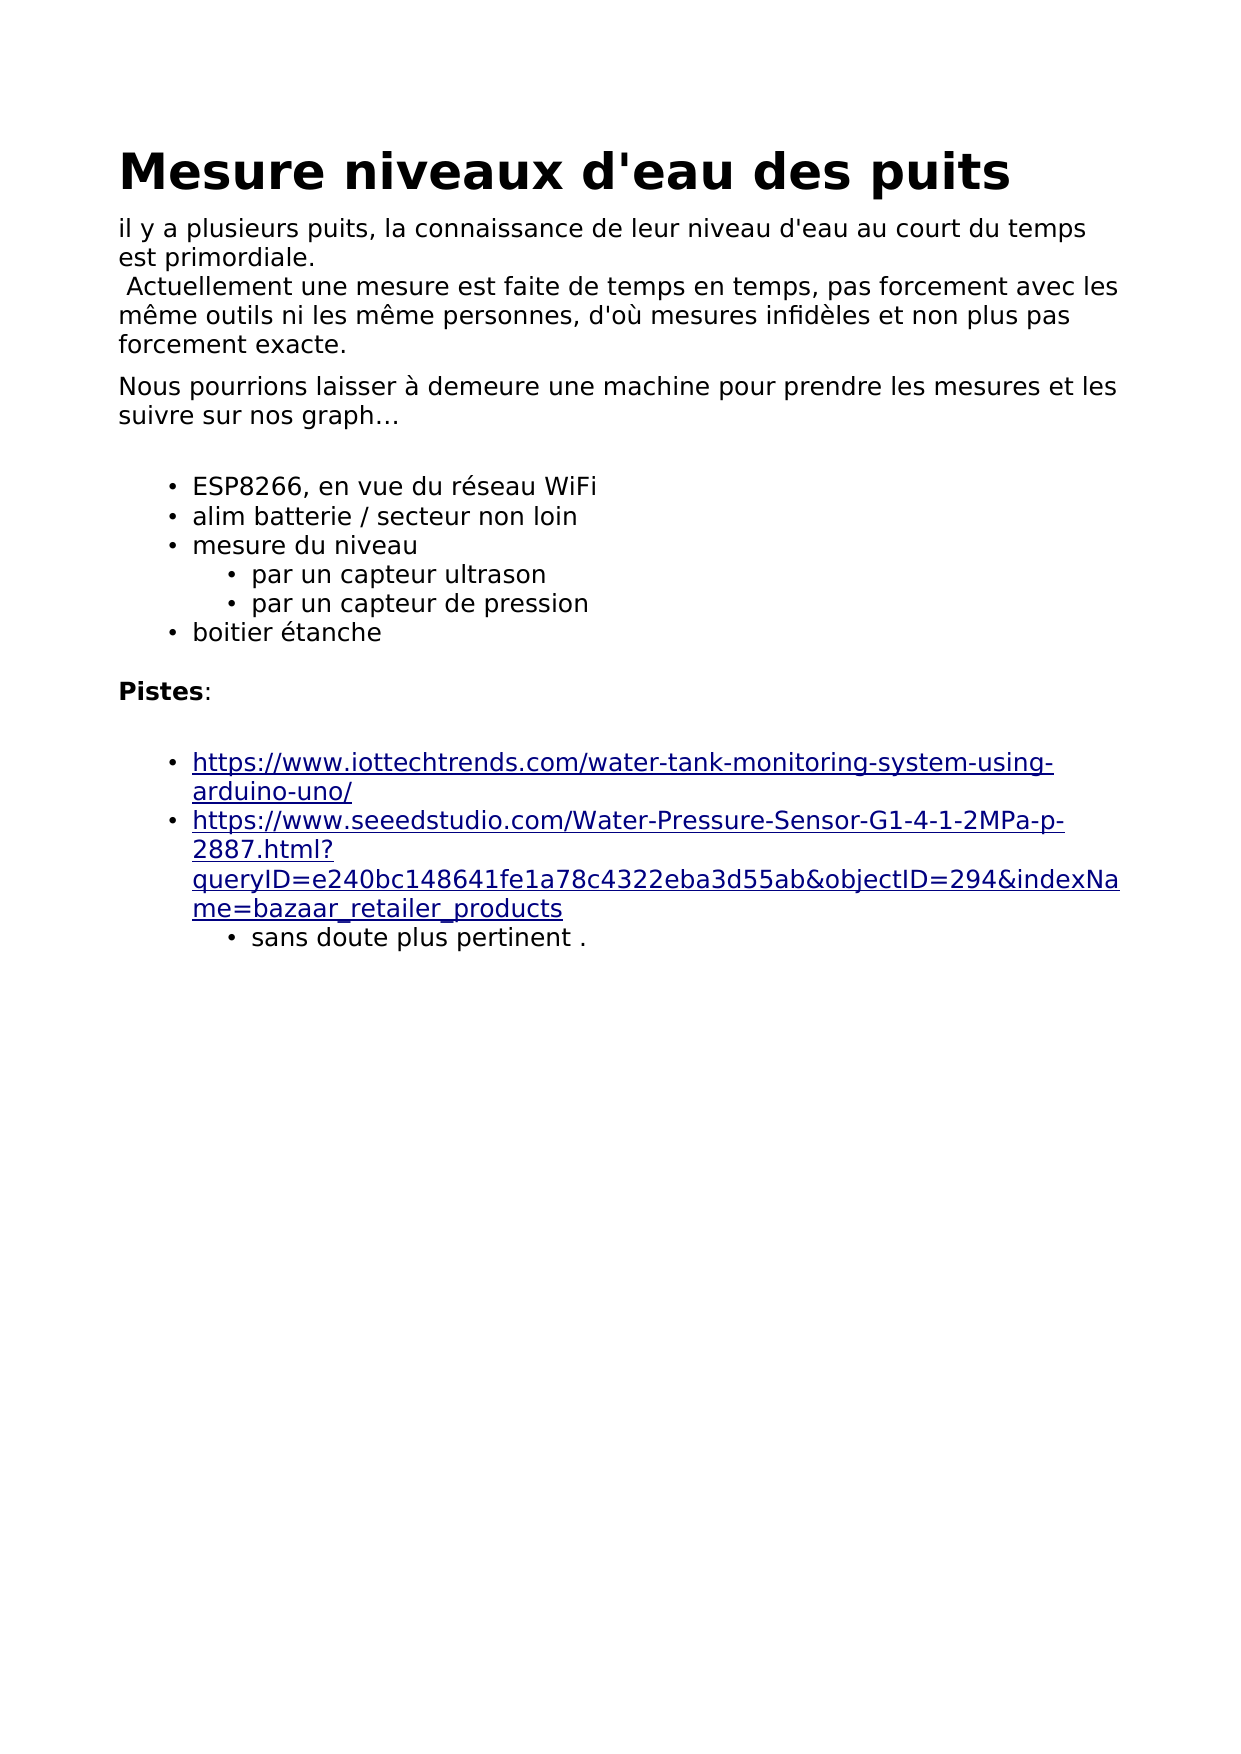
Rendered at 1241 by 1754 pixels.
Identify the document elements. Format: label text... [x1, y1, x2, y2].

list alim batterie / secteur non loin [177, 502, 1122, 531]
list par un capteur de pression [236, 589, 1122, 618]
text Pistes: [118, 677, 1122, 706]
text Nous pourrions laisser à demeure une machine pour prendre les mesures et les suivre sur nos graph… [118, 372, 1122, 431]
text il y a plusieurs puits, la connaissance de leur niveau d'eau au court du temps est primordiale. Actuellement une mesure est faite de temps en temps, pas forcement avec les même outils ni les même personnes, d'où mesures infidèles et non plus pas forcement exacte. [118, 214, 1122, 360]
list https://www.iottechtrends.com/water-tank-monitoring-system-using-arduino-uno/ [177, 748, 1122, 806]
list ESP8266, en vue du réseau WiFi [177, 472, 1122, 502]
list https://www.seeedstudio.com/Water-Pressure-Sensor-G1-4-1-2MPa-p-2887.html?queryID=e240bc148641fe1a78c4322eba3d55ab&objectID=294&indexName=bazaar_retailer_products [177, 806, 1122, 923]
subtitle Mesure niveaux d'eau des puits [118, 143, 1122, 201]
list mesure du niveau [177, 531, 1122, 560]
list sans doute plus pertinent . [236, 923, 1122, 952]
list par un capteur ultrason [236, 560, 1122, 589]
list boitier étanche [177, 618, 1122, 647]
